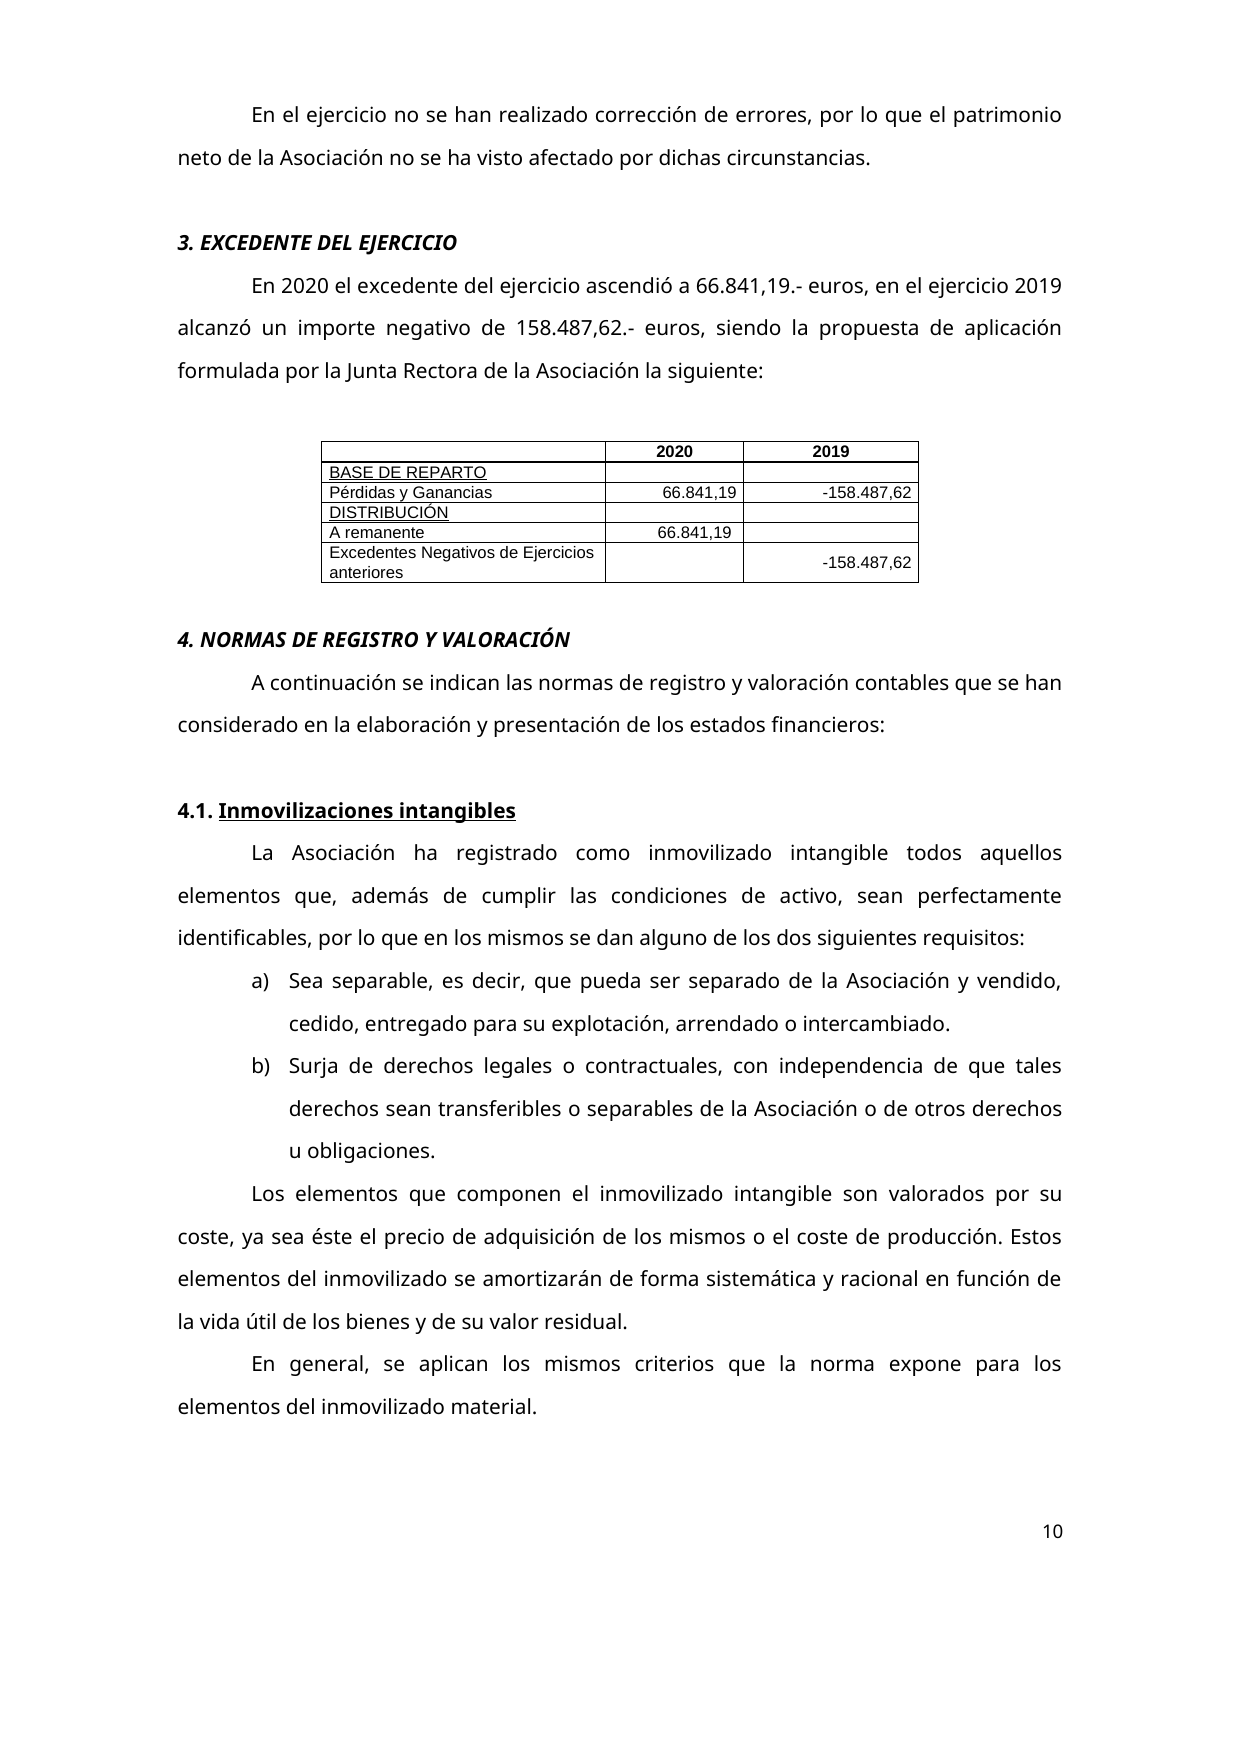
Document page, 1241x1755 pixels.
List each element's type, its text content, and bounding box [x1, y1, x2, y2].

table_cell Excedentes Negativos de Ejercicios anteriores [322, 543, 605, 582]
list Surja de derechos legales o contractuales, con independencia de que tales derechos sean transferibles o separables de la Asociación o de otros derechos u obligaciones. [251, 1051, 1063, 1165]
table_cell A remanente [322, 523, 605, 542]
table_cell [744, 463, 918, 482]
text 3. EXCEDENTE DEL EJERCICIO [177, 228, 1063, 257]
text Los elementos que componen el inmovilizado intangible son valorados por su coste, ya sea éste el precio de adquisición de los mismos o el coste de producción. Estos elementos del inmovilizado se amortizarán de forma sistemática y racional en función de la vida útil de los bienes y de su valor residual. [177, 1179, 1063, 1335]
table_cell 66.841,19 [606, 523, 743, 542]
table_cell -158.487,62 [744, 483, 918, 502]
text En general, se aplican los mismos criterios que la norma expone para los elementos del inmovilizado material. [177, 1349, 1063, 1421]
text En 2020 el excedente del ejercicio ascendió a 66.841,19.- euros, en el ejercicio 2019 alcanzó un importe negativo de 158.487,62.- euros, siendo la propuesta de aplicación formulada por la Junta Rectora de la Asociación la siguiente: [177, 271, 1063, 384]
table_cell BASE DE REPARTO [322, 463, 605, 482]
table_header 2020 [606, 442, 743, 461]
table_cell [744, 503, 918, 522]
list Sea separable, es decir, que pueda ser separado de la Asociación y vendido, cedido, entregado para su explotación, arrendado o intercambiado. [251, 966, 1063, 1037]
table_cell [606, 503, 743, 522]
table_cell 66.841,19 [606, 483, 743, 502]
table_cell [744, 523, 918, 542]
table_cell -158.487,62 [744, 543, 918, 582]
text 4.1. Inmovilizaciones intangibles [177, 796, 1063, 824]
table_cell [606, 543, 743, 582]
table_header [322, 442, 605, 461]
text A continuación se indican las normas de registro y valoración contables que se han considerado en la elaboración y presentación de los estados financieros: [177, 668, 1063, 739]
text En el ejercicio no se han realizado corrección de errores, por lo que el patrimonio neto de la Asociación no se ha visto afectado por dichas circunstancias. [177, 100, 1063, 171]
text La Asociación ha registrado como inmovilizado intangible todos aquellos elementos que, además de cumplir las condiciones de activo, sean perfectamente identificables, por lo que en los mismos se dan alguno de los dos siguientes requisitos: [177, 838, 1063, 952]
text 4. NORMAS DE REGISTRO Y VALORACIÓN [177, 625, 1063, 654]
table_cell [606, 463, 743, 482]
table_cell DISTRIBUCIÓN [322, 503, 605, 522]
table_header 2019 [744, 442, 918, 461]
table_cell Pérdidas y Ganancias [322, 483, 605, 502]
